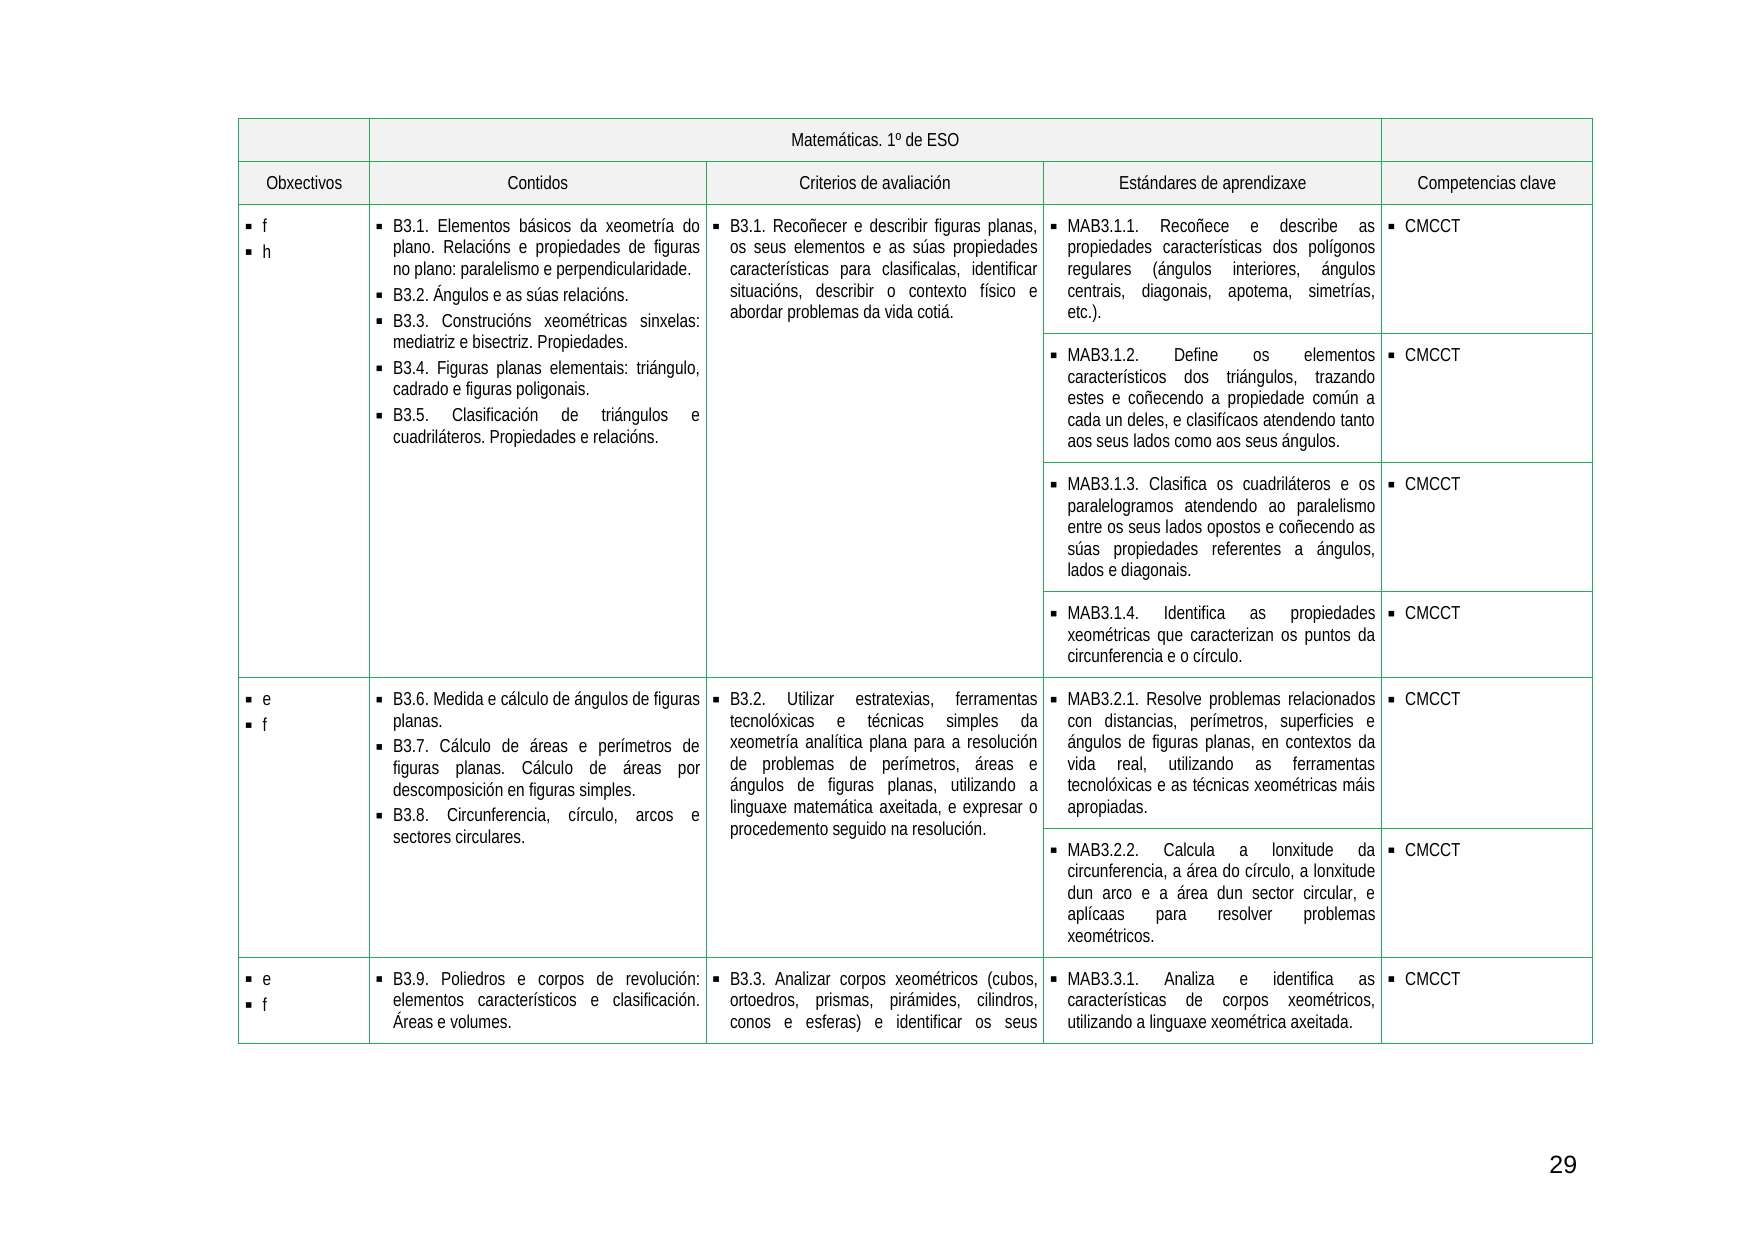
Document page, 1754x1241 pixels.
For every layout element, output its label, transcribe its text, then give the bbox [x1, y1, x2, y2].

table_cell e f [239, 678, 369, 957]
table_cell Obxectivos [239, 162, 369, 204]
table_cell CMCCT [1382, 463, 1592, 591]
table_cell CMCCT [1382, 958, 1592, 1042]
table_cell MAB3.1.2. Define os elementos característicos dos triángulos, trazando estes e coñecendo a propiedade común a cada un deles, e clasifícaos atendendo tanto aos seus lados como aos seus ángulos. [1044, 334, 1381, 462]
table_cell Criterios de avaliación [707, 162, 1043, 204]
table_cell f h [239, 205, 369, 677]
table_cell e f [239, 958, 369, 1042]
table_cell MAB3.1.1. Recoñece e describe as propiedades características dos polígonos regulares (ángulos interiores, ángulos centrais, diagonais, apotema, simetrías, etc.). [1044, 205, 1381, 333]
table_cell CMCCT [1382, 678, 1592, 827]
table_cell Estándares de aprendizaxe [1044, 162, 1381, 204]
table_cell Contidos [370, 162, 706, 204]
table_cell MAB3.3.1. Analiza e identifica as características de corpos xeométricos, utilizando a linguaxe xeométrica axeitada. [1044, 958, 1381, 1042]
table_header [1382, 119, 1592, 161]
table_header Matemáticas. 1º de ESO [370, 119, 1381, 161]
table_cell B3.9. Poliedros e corpos de revolución: elementos característicos e clasificación. Áreas e volumes. [370, 958, 706, 1042]
table_cell B3.3. Analizar corpos xeométricos (cubos, ortoedros, prismas, pirámides, cilindros, conos e esferas) e identificar os seus [707, 958, 1043, 1042]
table_cell CMCCT [1382, 592, 1592, 677]
table_cell B3.1. Recoñecer e describir figuras planas, os seus elementos e as súas propiedades características para clasificalas, identificar situacións, describir o contexto físico e abordar problemas da vida cotiá. [707, 205, 1043, 677]
table_cell MAB3.2.1. Resolve problemas relacionados con distancias, perímetros, superficies e ángulos de figuras planas, en contextos da vida real, utilizando as ferramentas tecnolóxicas e as técnicas xeométricas máis apropiadas. [1044, 678, 1381, 827]
table_cell B3.2. Utilizar estratexias, ferramentas tecnolóxicas e técnicas simples da xeometría analítica plana para a resolución de problemas de perímetros, áreas e ángulos de figuras planas, utilizando a linguaxe matemática axeitada, e expresar o procedemento seguido na resolución. [707, 678, 1043, 957]
table_cell MAB3.2.2. Calcula a lonxitude da circunferencia, a área do círculo, a lonxitude dun arco e a área dun sector circular, e aplícaas para resolver problemas xeométricos. [1044, 829, 1381, 957]
table_cell CMCCT [1382, 205, 1592, 333]
table_cell B3.1. Elementos básicos da xeometría do plano. Relacións e propiedades de figuras no plano: paralelismo e perpendicularidade. B3.2. Ángulos e as súas relacións. B3.3. Construcións xeométricas sinxelas: mediatriz e bisectriz. Propiedades. B3.4. Figuras planas elementais: triángulo, cadrado e figuras poligonais. B3.5. Clasificación de triángulos e cuadriláteros. Propiedades e relacións. [370, 205, 706, 677]
table_cell MAB3.1.3. Clasifica os cuadriláteros e os paralelogramos atendendo ao paralelismo entre os seus lados opostos e coñecendo as súas propiedades referentes a ángulos, lados e diagonais. [1044, 463, 1381, 591]
table_cell B3.6. Medida e cálculo de ángulos de figuras planas. B3.7. Cálculo de áreas e perímetros de figuras planas. Cálculo de áreas por descomposición en figuras simples. B3.8. Circunferencia, círculo, arcos e sectores circulares. [370, 678, 706, 957]
table_cell CMCCT [1382, 334, 1592, 462]
table_header [239, 119, 369, 161]
table_cell CMCCT [1382, 829, 1592, 957]
table_cell MAB3.1.4. Identifica as propiedades xeométricas que caracterizan os puntos da circunferencia e o círculo. [1044, 592, 1381, 677]
table_cell Competencias clave [1382, 162, 1592, 204]
